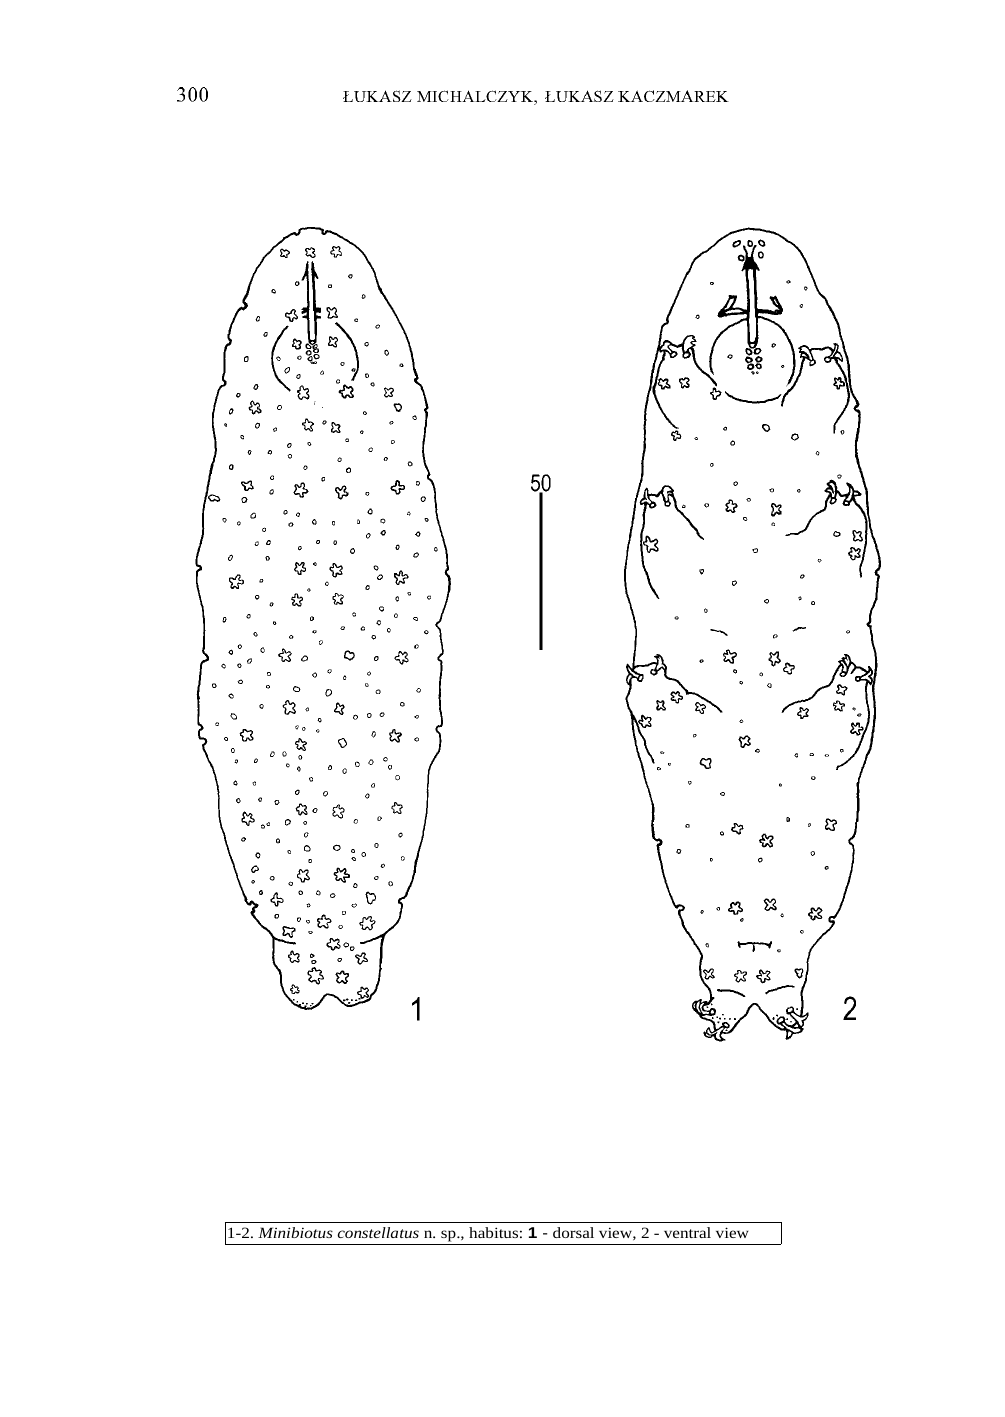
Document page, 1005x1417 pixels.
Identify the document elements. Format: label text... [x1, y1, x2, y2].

picture [177, 87, 892, 1059]
text 1-2. Minibiotus constellatus n. sp., habitus: 1 - dorsal view, 2 - ventral view [227, 1224, 781, 1242]
